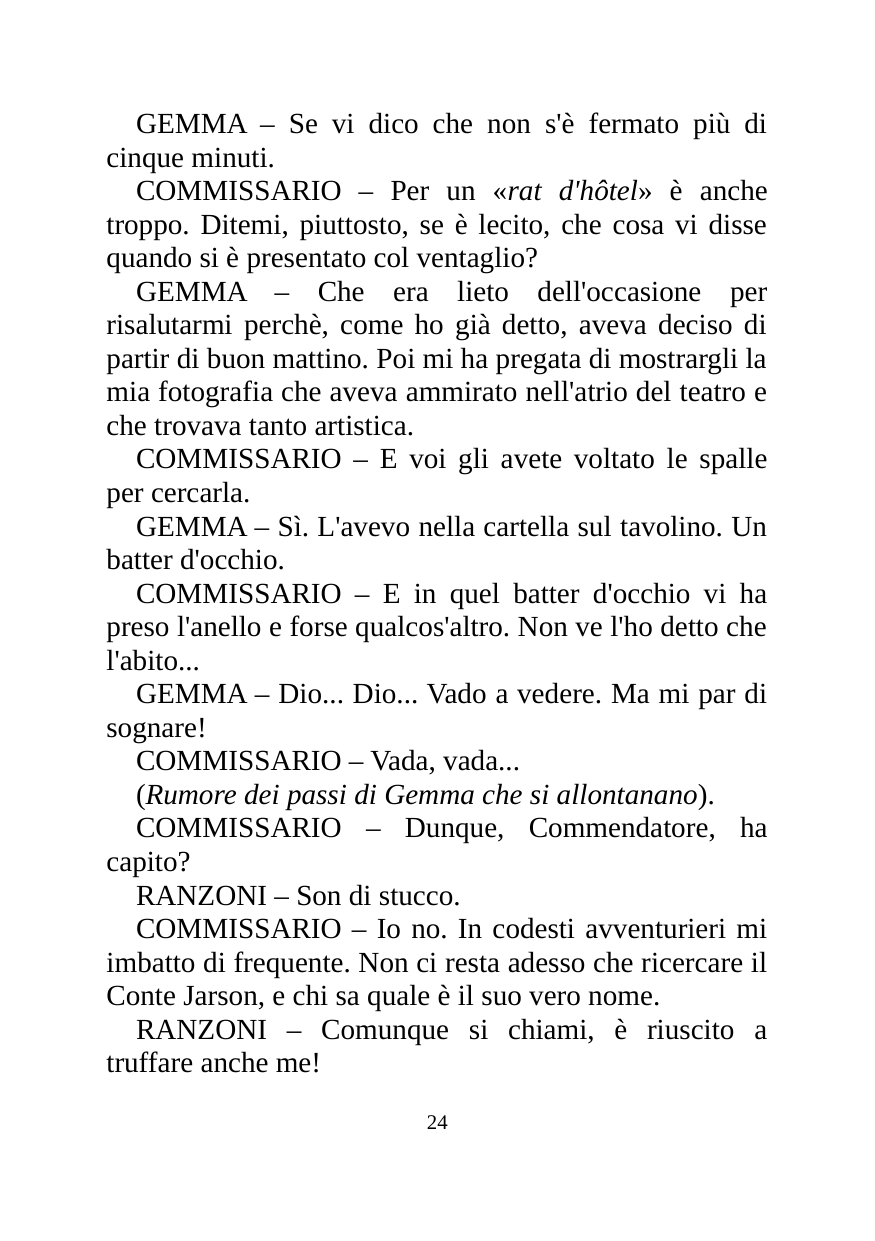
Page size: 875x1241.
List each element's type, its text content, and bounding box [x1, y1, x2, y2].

text GEMMA – Dio... Dio... Vado a vedere. Ma mi par di sognare! [106, 676, 768, 743]
text COMMISSARIO – Per un «rat d'hôtel» è anche troppo. Ditemi, piuttosto, se è lecito, che cosa vi disse quando si è presentato col ventaglio? [106, 173, 768, 274]
text COMMISSARIO – Dunque, Commendatore, ha capito? [106, 811, 768, 878]
text COMMISSARIO – E voi gli avete voltato le spalle per cercarla. [106, 442, 768, 509]
text COMMISSARIO – Io no. In codesti avventurieri mi imbatto di frequente. Non ci resta adesso che ricercare il Conte Jarson, e chi sa quale è il suo vero nome. [106, 911, 768, 1012]
text GEMMA – Che era lieto dell'occasione per risalutarmi perchè, come ho già detto, aveva deciso di partir di buon mattino. Poi mi ha pregata di mostrargli la mia fotografia che aveva ammirato nell'atrio del teatro e che trovava tanto artistica. [106, 274, 768, 442]
text RANZONI – Comunque si chiami, è riuscito a truffare anche me! [106, 1012, 768, 1079]
text RANZONI – Son di stucco. [106, 878, 768, 911]
text GEMMA – Sì. L'avevo nella cartella sul tavolino. Un batter d'occhio. [106, 509, 768, 576]
text COMMISSARIO – E in quel batter d'occhio vi ha preso l'anello e forse qualcos'altro. Non ve l'ho detto che l'abito... [106, 576, 768, 676]
text COMMISSARIO – Vada, vada... [106, 743, 768, 777]
text GEMMA – Se vi dico che non s'è fermato più di cinque minuti. [106, 106, 768, 173]
text (Rumore dei passi di Gemma che si allontanano). [106, 777, 768, 811]
